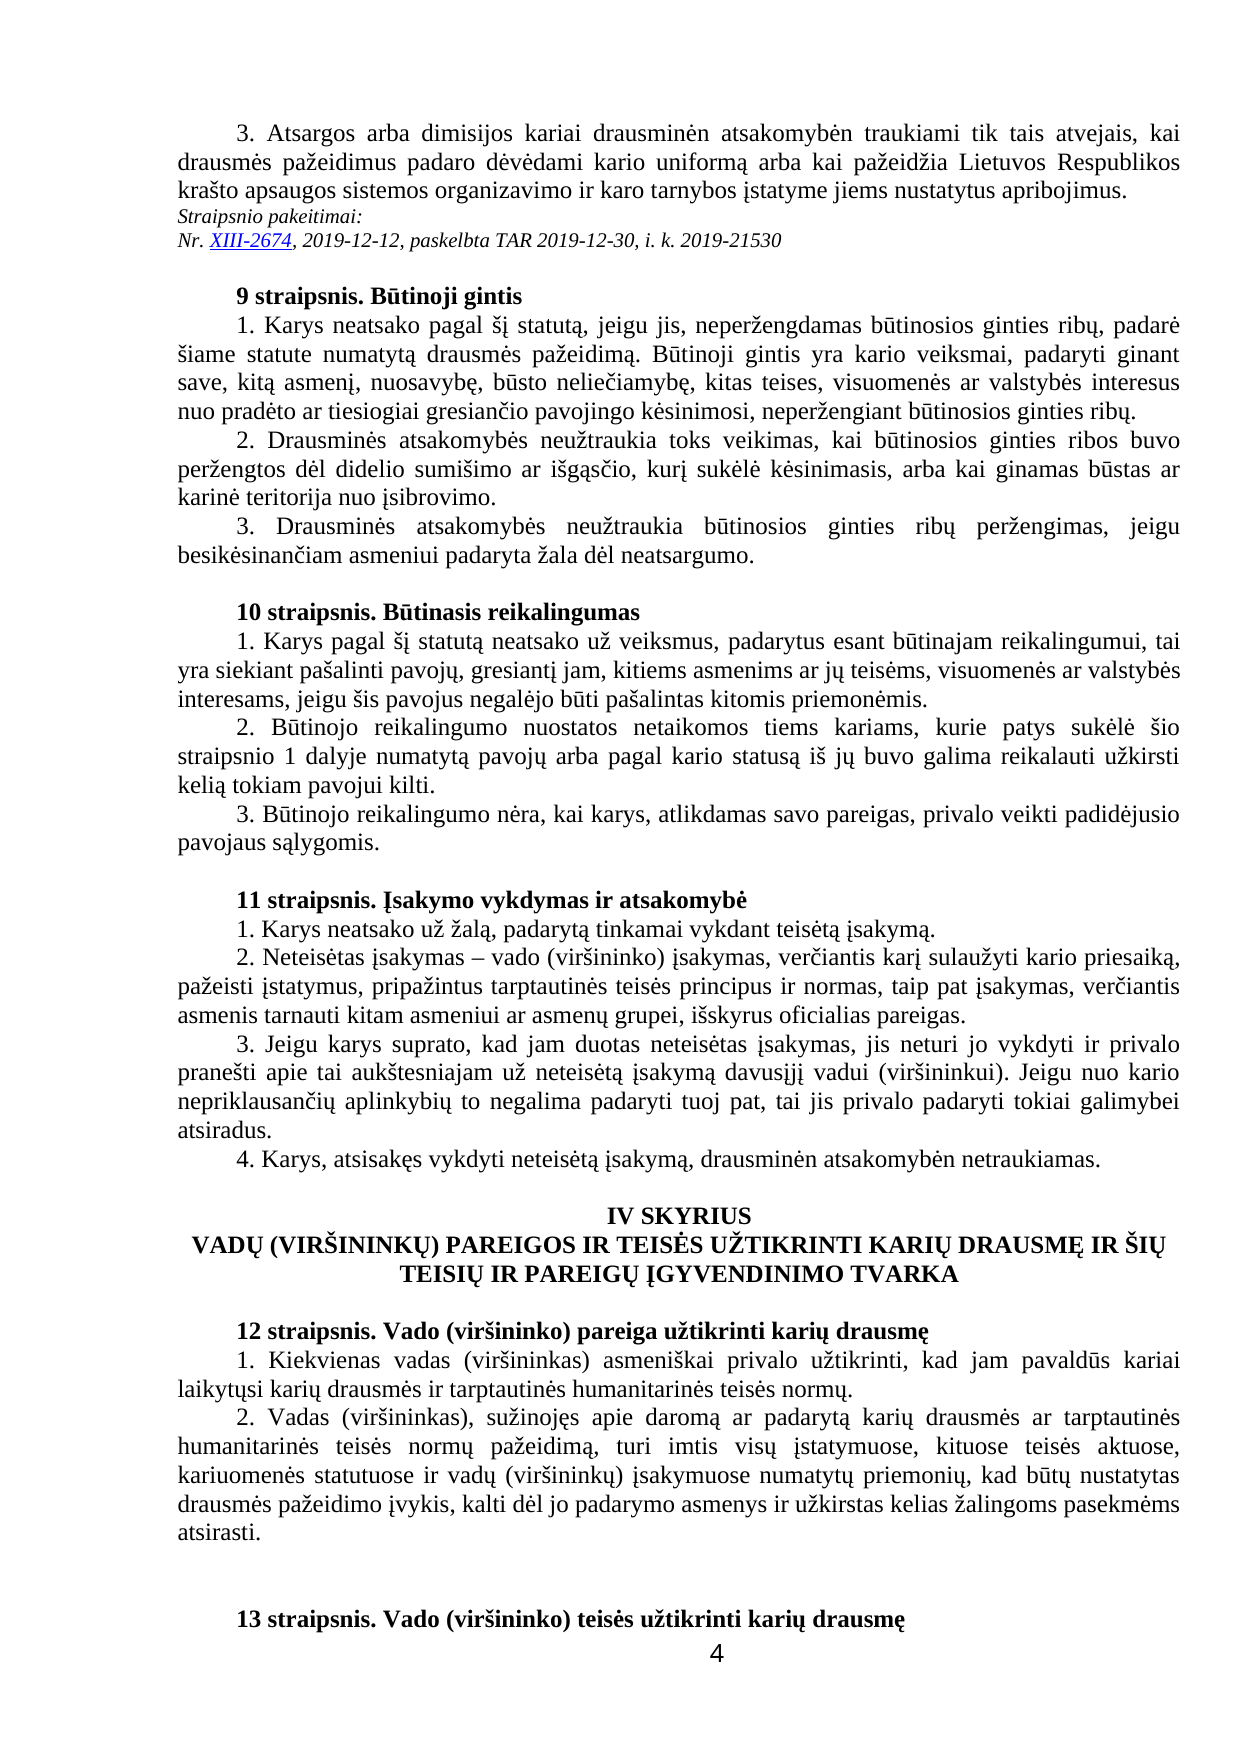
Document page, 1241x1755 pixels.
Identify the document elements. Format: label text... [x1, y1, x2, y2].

text 1. Karys neatsako už žalą, padarytą tinkamai vykdant teisėtą įsakymą. [177, 914, 1181, 942]
text 2. Neteisėtas įsakymas – vado (viršininko) įsakymas, verčiantis karį sulaužyti kario priesaiką, pažeisti įstatymus, pripažintus tarptautinės teisės principus ir normas, taip pat įsakymas, verčiantis asmenis tarnauti kitam asmeniui ar asmenų grupei, išskyrus oficialias pareigas. [177, 942, 1181, 1029]
text 9 straipsnis. Būtinoji gintis [177, 281, 1181, 310]
text 4. Karys, atsisakęs vykdyti neteisėtą įsakymą, drausminėn atsakomybėn netraukiamas. [177, 1144, 1181, 1172]
text 3. Atsargos arba dimisijos kariai drausminėn atsakomybėn traukiami tik tais atvejais, kai drausmės pažeidimus padaro dėvėdami kario uniformą arba kai pažeidžia Lietuvos Respublikos krašto apsaugos sistemos organizavimo ir karo tarnybos įstatyme jiems nustatytus apribojimus. [177, 118, 1181, 204]
text 2. Būtinojo reikalingumo nuostatos netaikomos tiems kariams, kurie patys sukėlė šio straipsnio 1 dalyje numatytą pavojų arba pagal kario statusą iš jų buvo galima reikalauti užkirsti kelią tokiam pavojui kilti. [177, 712, 1181, 799]
text 2. Vadas (viršininkas), sužinojęs apie daromą ar padarytą karių drausmės ar tarptautinės humanitarinės teisės normų pažeidimą, turi imtis visų įstatymuose, kituose teisės aktuose, kariuomenės statutuose ir vadų (viršininkų) įsakymuose numatytų priemonių, kad būtų nustatytas drausmės pažeidimo įvykis, kalti dėl jo padarymo asmenys ir užkirstas kelias žalingoms pasekmėms atsirasti. [177, 1402, 1181, 1546]
text 2. Drausminės atsakomybės neužtraukia toks veikimas, kai būtinosios ginties ribos buvo peržengtos dėl didelio sumišimo ar išgąsčio, kurį sukėlė kėsinimasis, arba kai ginamas būstas ar karinė teritorija nuo įsibrovimo. [177, 425, 1181, 511]
text 1. Kiekvienas vadas (viršininkas) asmeniškai privalo užtikrinti, kad jam pavaldūs kariai laikytųsi karių drausmės ir tarptautinės humanitarinės teisės normų. [177, 1345, 1181, 1402]
text 13 straipsnis. Vado (viršininko) teisės užtikrinti karių drausmę [177, 1604, 1181, 1632]
text 3. Jeigu karys suprato, kad jam duotas neteisėtas įsakymas, jis neturi jo vykdyti ir privalo pranešti apie tai aukštesniajam už neteisėtą įsakymą davusįjį vadui (viršininkui). Jeigu nuo kario nepriklausančių aplinkybių to negalima padaryti tuoj pat, tai jis privalo padaryti tokiai galimybei atsiradus. [177, 1029, 1181, 1144]
text 12 straipsnis. Vado (viršininko) pareiga užtikrinti karių drausmę [177, 1316, 1181, 1345]
text IV SKYRIUS [177, 1201, 1181, 1230]
text 10 straipsnis. Būtinasis reikalingumas [177, 597, 1181, 626]
text 11 straipsnis. Įsakymo vykdymas ir atsakomybė [177, 885, 1181, 914]
text 3. Būtinojo reikalingumo nėra, kai karys, atlikdamas savo pareigas, privalo veikti padidėjusio pavojaus sąlygomis. [177, 799, 1181, 856]
text 1. Karys pagal šį statutą neatsako už veiksmus, padarytus esant būtinajam reikalingumui, tai yra siekiant pašalinti pavojų, gresiantį jam, kitiems asmenims ar jų teisėms, visuomenės ar valstybės interesams, jeigu šis pavojus negalėjo būti pašalintas kitomis priemonėmis. [177, 626, 1181, 712]
text VADŲ (VIRŠININKŲ) PAREIGOS IR TEISĖS UŽTIKRINTI KARIŲ DRAUSMĘ IR ŠIŲ TEISIŲ IR PAREIGŲ ĮGYVENDINIMO TVARKA [177, 1230, 1181, 1287]
text 3. Drausminės atsakomybės neužtraukia būtinosios ginties ribų peržengimas, jeigu besikėsinančiam asmeniui padaryta žala dėl neatsargumo. [177, 511, 1181, 569]
text Straipsnio pakeitimai: [177, 204, 1181, 228]
text 1. Karys neatsako pagal šį statutą, jeigu jis, neperžengdamas būtinosios ginties ribų, padarė šiame statute numatytą drausmės pažeidimą. Būtinoji gintis yra kario veiksmai, padaryti ginant save, kitą asmenį, nuosavybę, būsto neliečiamybę, kitas teises, visuomenės ar valstybės interesus nuo pradėto ar tiesiogiai gresiančio pavojingo kėsinimosi, neperžengiant būtinosios ginties ribų. [177, 310, 1181, 425]
text Nr. XIII-2674, 2019-12-12, paskelbta TAR 2019-12-30, i. k. 2019-21530 [177, 228, 1181, 252]
